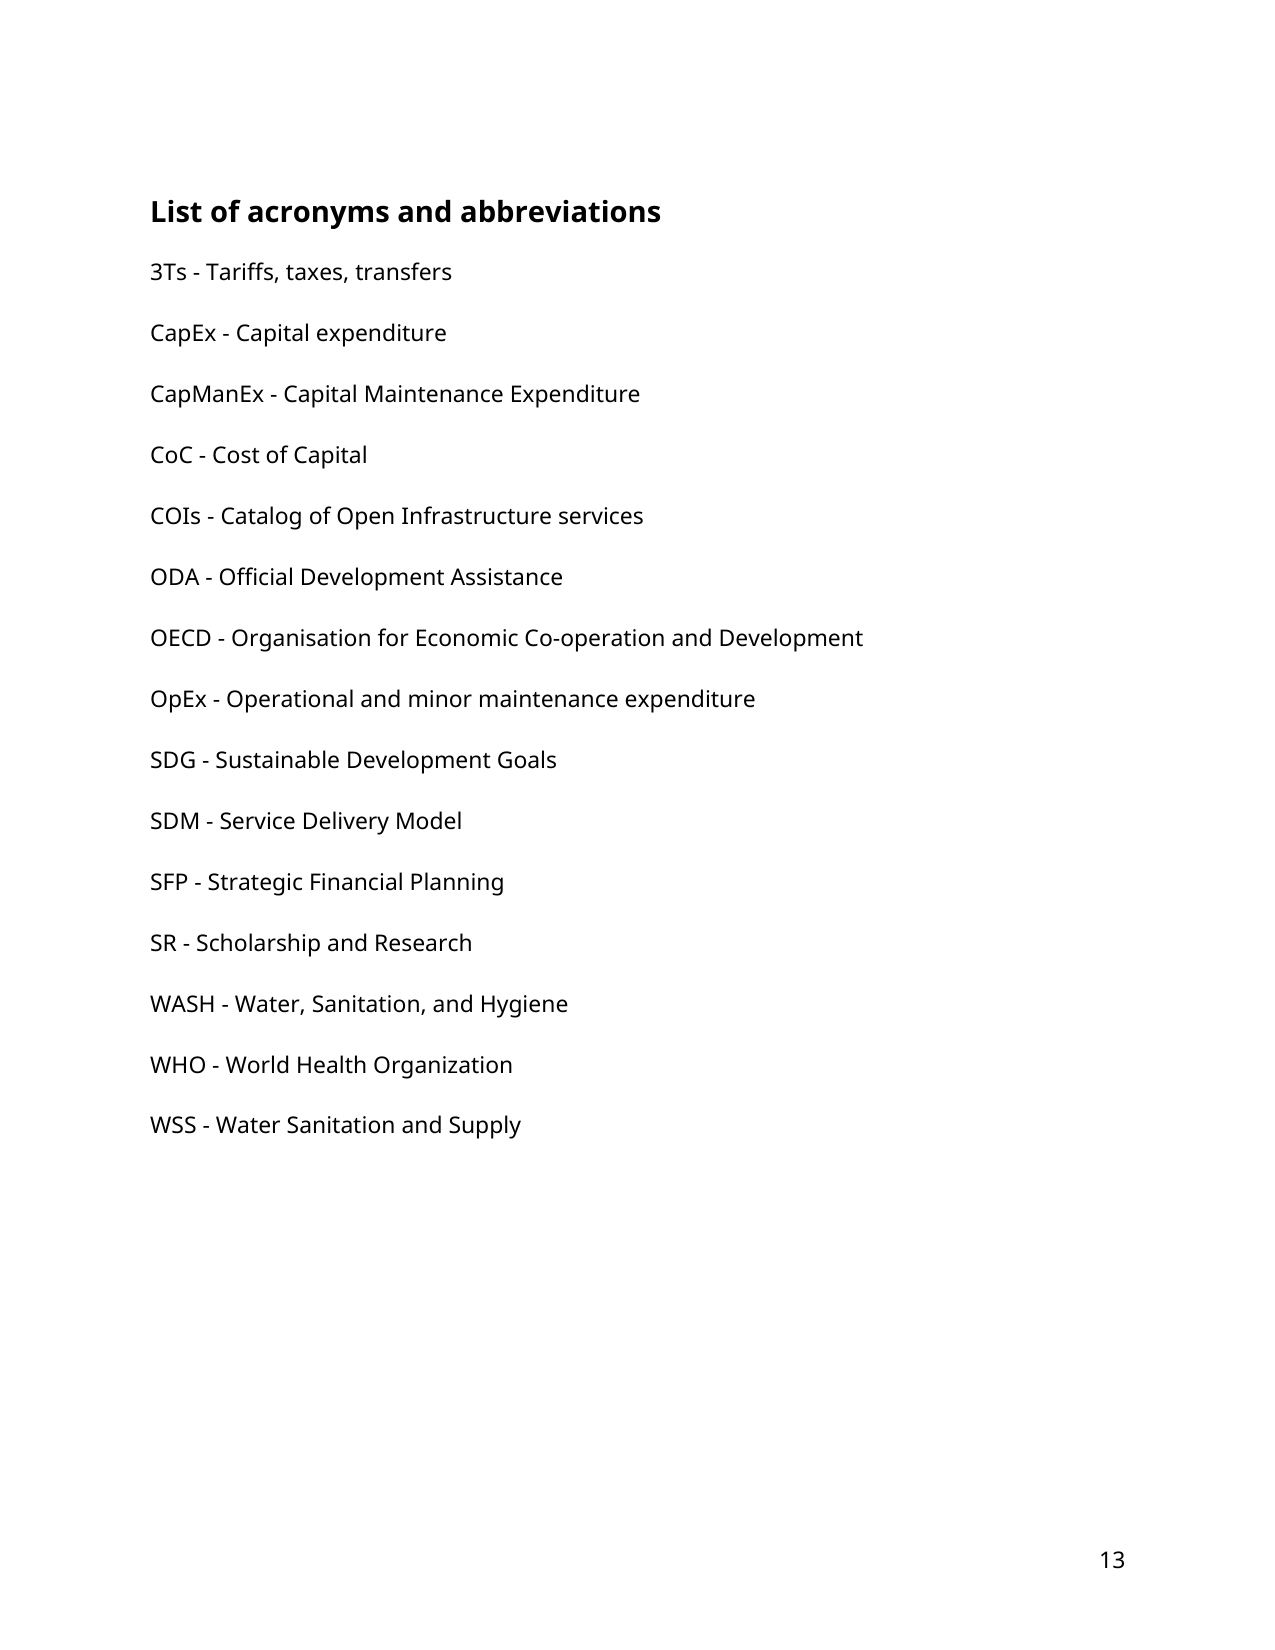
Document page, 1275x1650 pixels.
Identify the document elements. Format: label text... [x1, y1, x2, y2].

text SR - Scholarship and Research [150, 927, 1125, 958]
text CoC - Cost of Capital [150, 439, 1125, 470]
text WASH - Water, Sanitation, and Hygiene [150, 988, 1125, 1019]
text SDM - Service Delivery Model [150, 805, 1125, 836]
text WSS - Water Sanitation and Supply [150, 1109, 1125, 1141]
text 3Ts - Tariffs, taxes, transfers [150, 256, 1125, 288]
text OpEx - Operational and minor maintenance expenditure [150, 683, 1125, 714]
text WHO - World Health Organization [150, 1048, 1125, 1080]
text SFP - Strategic Financial Planning [150, 866, 1125, 897]
text OECD - Organisation for Economic Co-operation and Development [150, 622, 1125, 653]
text SDG - Sustainable Development Goals [150, 744, 1125, 775]
text ODA - Official Development Assistance [150, 561, 1125, 592]
text CapEx - Capital expenditure [150, 317, 1125, 348]
text CapManEx - Capital Maintenance Expenditure [150, 378, 1125, 409]
text COIs - Catalog of Open Infrastructure services [150, 500, 1125, 531]
subtitle List of acronyms and abbreviations [150, 192, 1125, 231]
